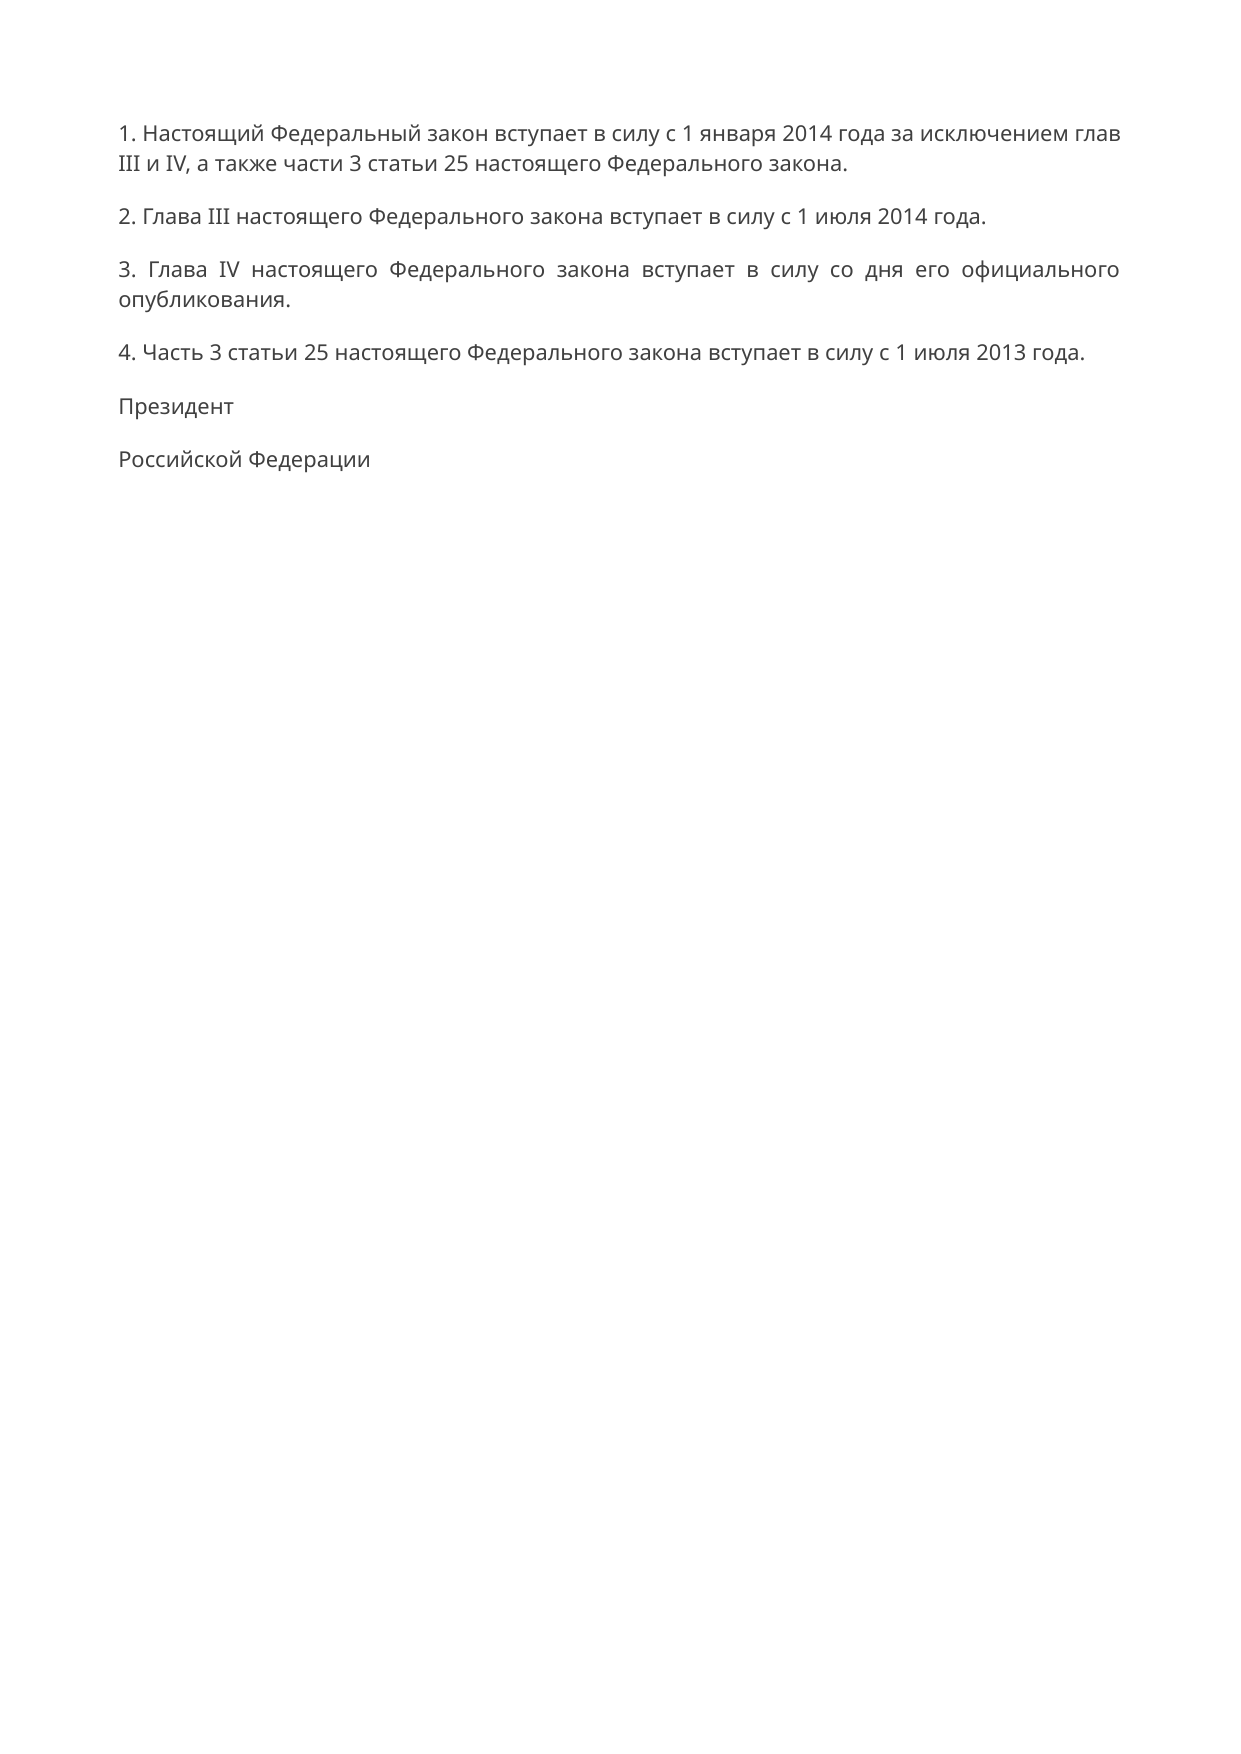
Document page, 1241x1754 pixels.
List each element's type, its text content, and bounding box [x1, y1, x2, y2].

text Президент [118, 391, 1122, 420]
text Российской Федерации [118, 444, 1122, 474]
text 2. Глава III настоящего Федерального закона вступает в силу с 1 июля 2014 года. [118, 201, 1122, 231]
text 4. Часть 3 статьи 25 настоящего Федерального закона вступает в силу с 1 июля 2013 года. [118, 337, 1122, 367]
text 1. Настоящий Федеральный закон вступает в силу с 1 января 2014 года за исключением глав III и IV, а также части 3 статьи 25 настоящего Федерального закона. [118, 118, 1122, 178]
text 3. Глава IV настоящего Федерального закона вступает в силу со дня его официального опубликования. [118, 254, 1122, 314]
